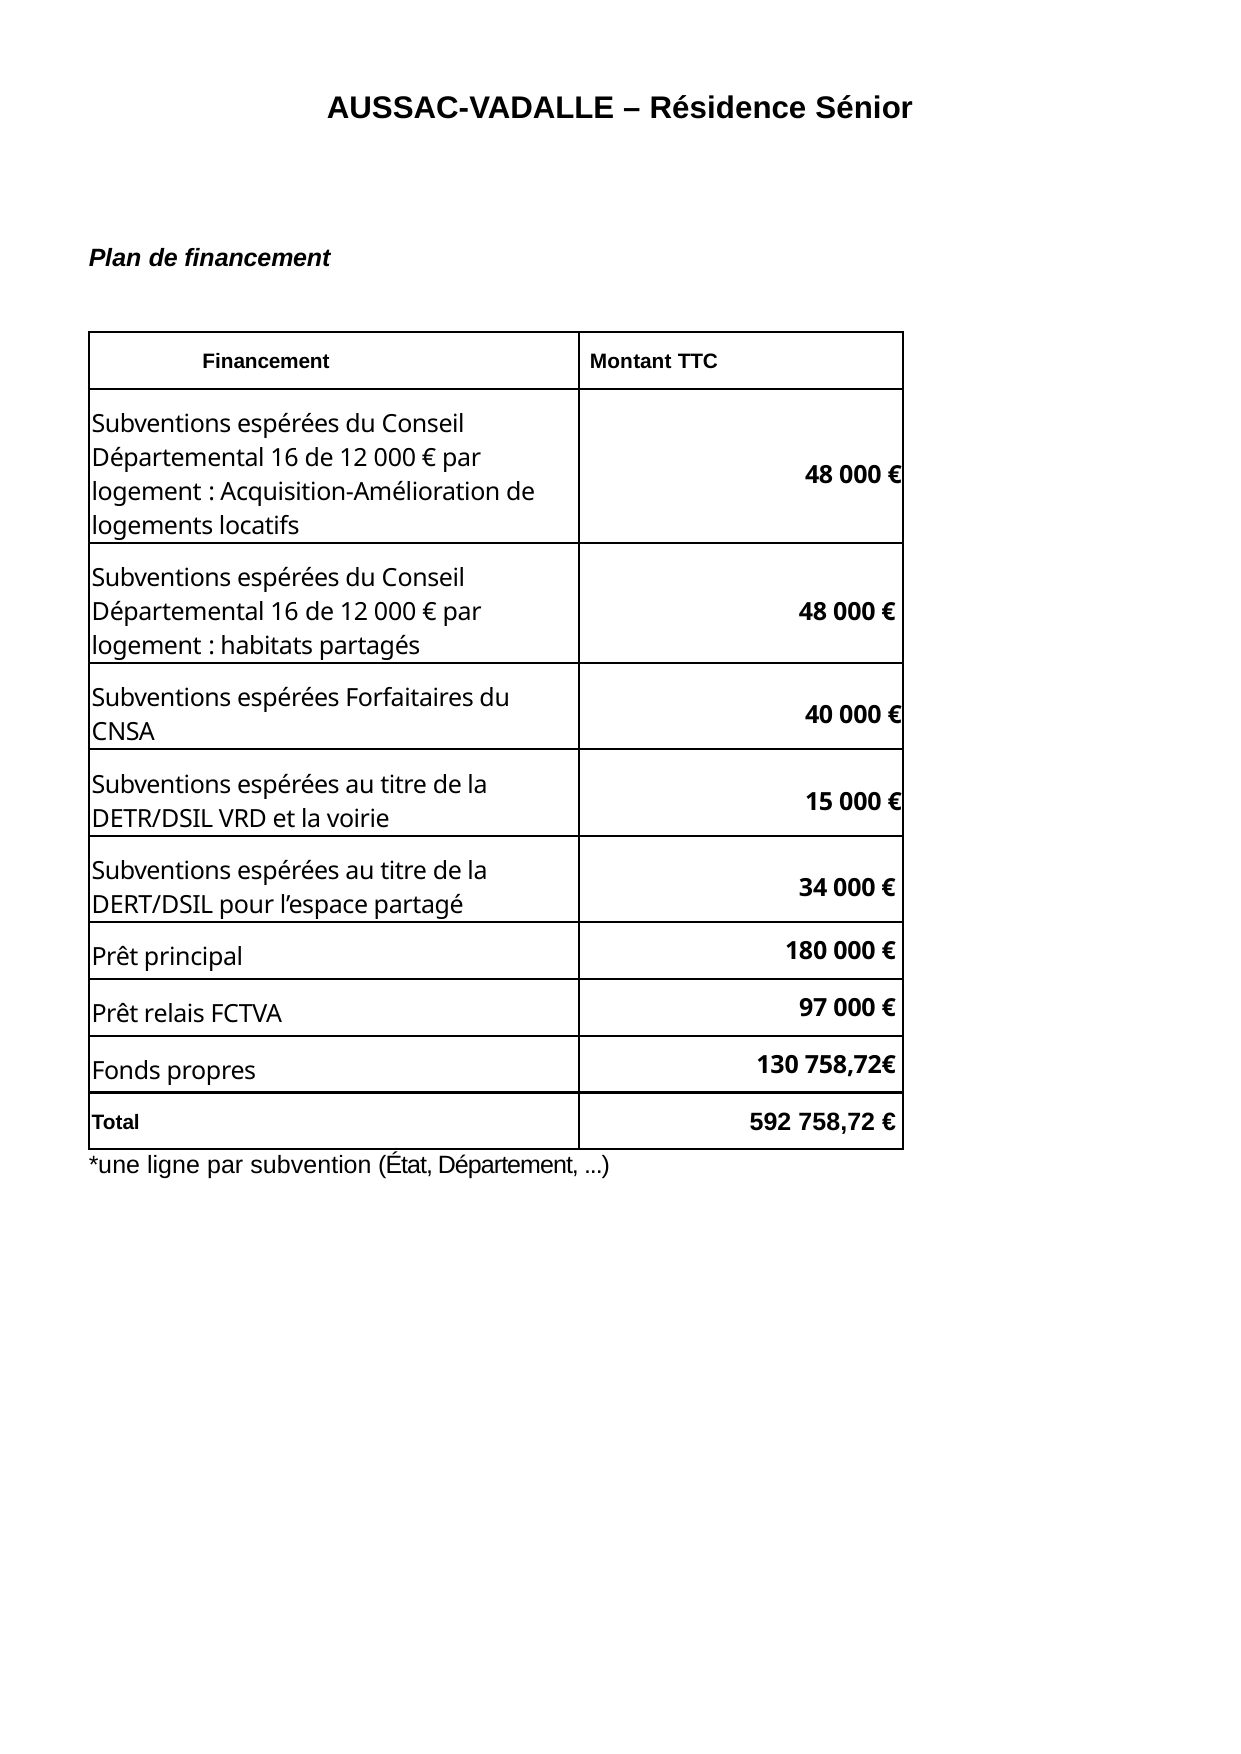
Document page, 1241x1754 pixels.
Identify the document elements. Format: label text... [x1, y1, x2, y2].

text Plan de financement [88, 243, 1152, 272]
title AUSSAC-VADALLE – Résidence Sénior [88, 88, 1152, 124]
table_cell 40 000 € [580, 664, 902, 748]
table_cell 97 000 € [580, 980, 902, 1034]
table_cell Subventions espérées du Conseil Départemental 16 de 12 000 € par logement : Acquisition-Amélioration de logements locatifs [90, 390, 578, 542]
table_header Financement [90, 333, 578, 388]
table_cell 180 000 € [580, 923, 902, 978]
table_cell 130 758,72€ [580, 1037, 902, 1091]
table_cell 34 000 € [580, 837, 902, 921]
table_cell Subventions espérées au titre de la DERT/DSIL pour l’espace partagé [90, 837, 578, 921]
table_cell 48 000 € [580, 544, 902, 662]
table_cell Prêt relais FCTVA [90, 980, 578, 1034]
table_cell Subventions espérées du Conseil Départemental 16 de 12 000 € par logement : habitats partagés [90, 544, 578, 662]
table_cell Subventions espérées Forfaitaires du CNSA [90, 664, 578, 748]
table_cell 592 758,72 € [580, 1094, 902, 1148]
table_header Montant TTC [580, 333, 902, 388]
table_cell Fonds propres [90, 1037, 578, 1091]
table_cell Subventions espérées au titre de la DETR/DSIL VRD et la voirie [90, 750, 578, 834]
table_cell Total [90, 1094, 578, 1148]
table_cell 15 000 € [580, 750, 902, 834]
table_cell Prêt principal [90, 923, 578, 978]
text *une ligne par subvention (État, Département, ...) [88, 1150, 1152, 1179]
table_cell 48 000 € [580, 390, 902, 542]
